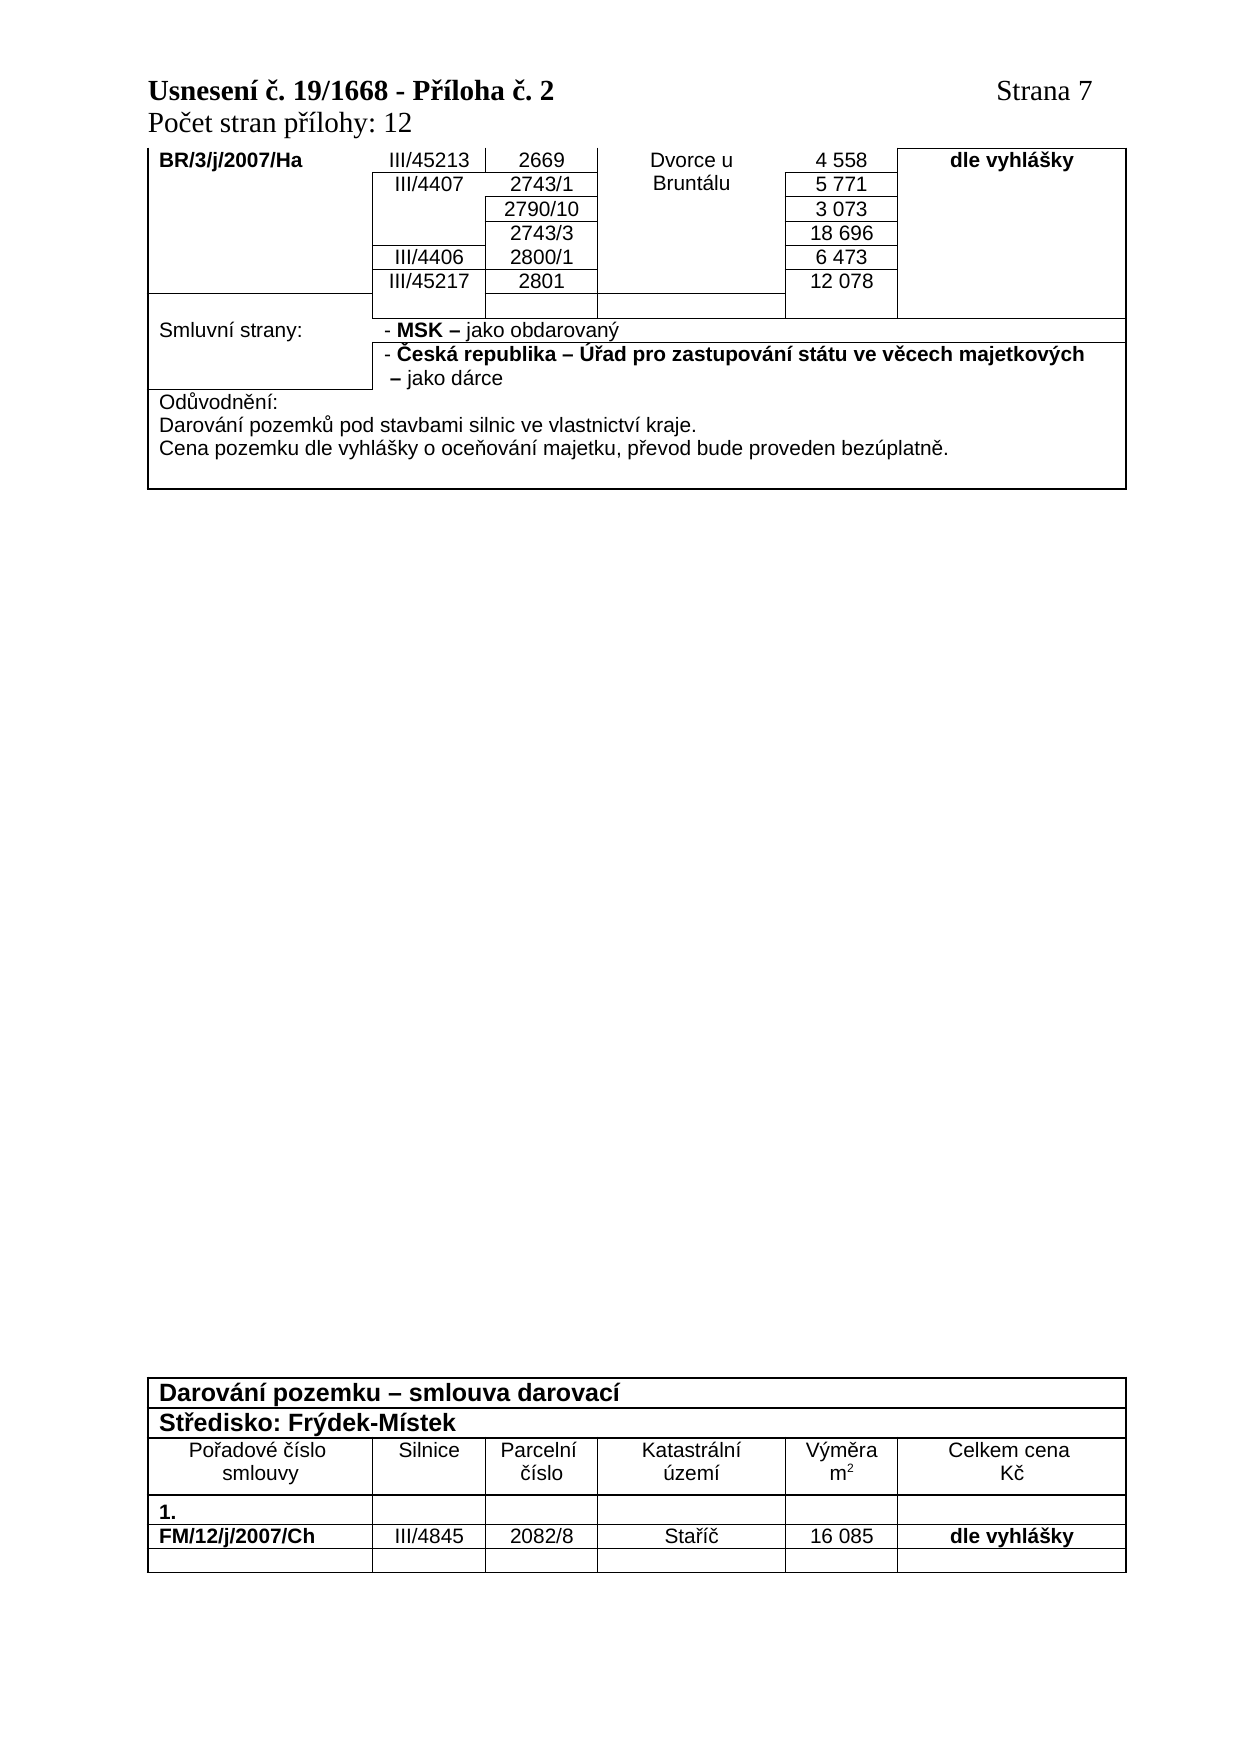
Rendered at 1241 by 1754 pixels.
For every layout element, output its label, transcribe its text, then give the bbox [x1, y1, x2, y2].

table_cell [149, 294, 372, 318]
table_cell [786, 293, 897, 318]
table_cell dle vyhlášky [898, 149, 1125, 318]
table_cell Celkem cena Kč [898, 1439, 1125, 1494]
table_header - MSK – jako obdarovaný [373, 319, 1125, 342]
table_cell [373, 293, 485, 318]
table_cell [486, 1549, 597, 1572]
table_cell [598, 1496, 785, 1524]
table_cell 5 771 [786, 173, 897, 196]
table_cell [373, 1549, 485, 1572]
table_cell [786, 1496, 897, 1524]
table_cell [598, 294, 785, 318]
table_cell Parcelní číslo [486, 1439, 597, 1494]
table_cell 16 085 [786, 1525, 897, 1548]
table_cell FM/12/j/2007/Ch [149, 1525, 372, 1548]
table_cell [898, 1549, 1125, 1572]
table_cell Katastrální území [598, 1439, 785, 1494]
table_cell Staříč [598, 1525, 785, 1548]
table_cell Středisko: Frýdek-Místek [149, 1409, 1125, 1437]
table_header Dvorce u Bruntálu [598, 148, 785, 293]
table_cell 18 696 [786, 222, 897, 245]
table_cell Odůvodnění: Darování pozemků pod stavbami silnic ve vlastnictví kraje. Cena pozemku dle vyhlášky o oceňování majetku, převod bude proveden bezúplatně. [149, 389, 1125, 488]
table_cell 6 473 [786, 246, 897, 269]
table_cell III/4407 [373, 173, 485, 245]
table_header BR/3/j/2007/Ha [149, 148, 373, 293]
table_cell [373, 1496, 485, 1524]
table_header III/45213 [373, 148, 485, 172]
table_cell 1. [149, 1496, 372, 1524]
table_cell [786, 1549, 897, 1572]
table_cell III/4406 [373, 246, 485, 269]
table_cell Smluvní strany: [149, 318, 373, 389]
table_cell [898, 1496, 1125, 1524]
table_cell - Česká republika – Úřad pro zastupování státu ve věcech majetkových – jako dárce [373, 343, 1125, 389]
table_header 4 558 [785, 148, 897, 172]
table_header 2669 [486, 148, 597, 172]
table_cell [598, 1549, 785, 1572]
table_cell III/4845 [373, 1525, 485, 1548]
table_cell dle vyhlášky [898, 1525, 1125, 1548]
table_cell [149, 1549, 372, 1572]
table_cell Pořadové číslo smlouvy [149, 1439, 372, 1494]
table_cell 2743/3 [486, 222, 597, 245]
table_cell 12 078 [786, 270, 897, 293]
table_cell 2790/10 [486, 197, 597, 221]
table_cell 2800/1 [486, 245, 597, 269]
table_cell 2082/8 [486, 1525, 597, 1548]
table_cell 2801 [486, 270, 597, 293]
table_cell 3 073 [786, 197, 897, 221]
table_header Darování pozemku – smlouva darovací [149, 1379, 1125, 1407]
table_cell Výměra m2 [786, 1439, 897, 1494]
table_cell Silnice [373, 1439, 485, 1494]
table_cell III/45217 [373, 270, 485, 293]
table_header 2743/1 [485, 173, 597, 196]
table_cell [486, 1496, 597, 1524]
table_cell [486, 294, 597, 318]
